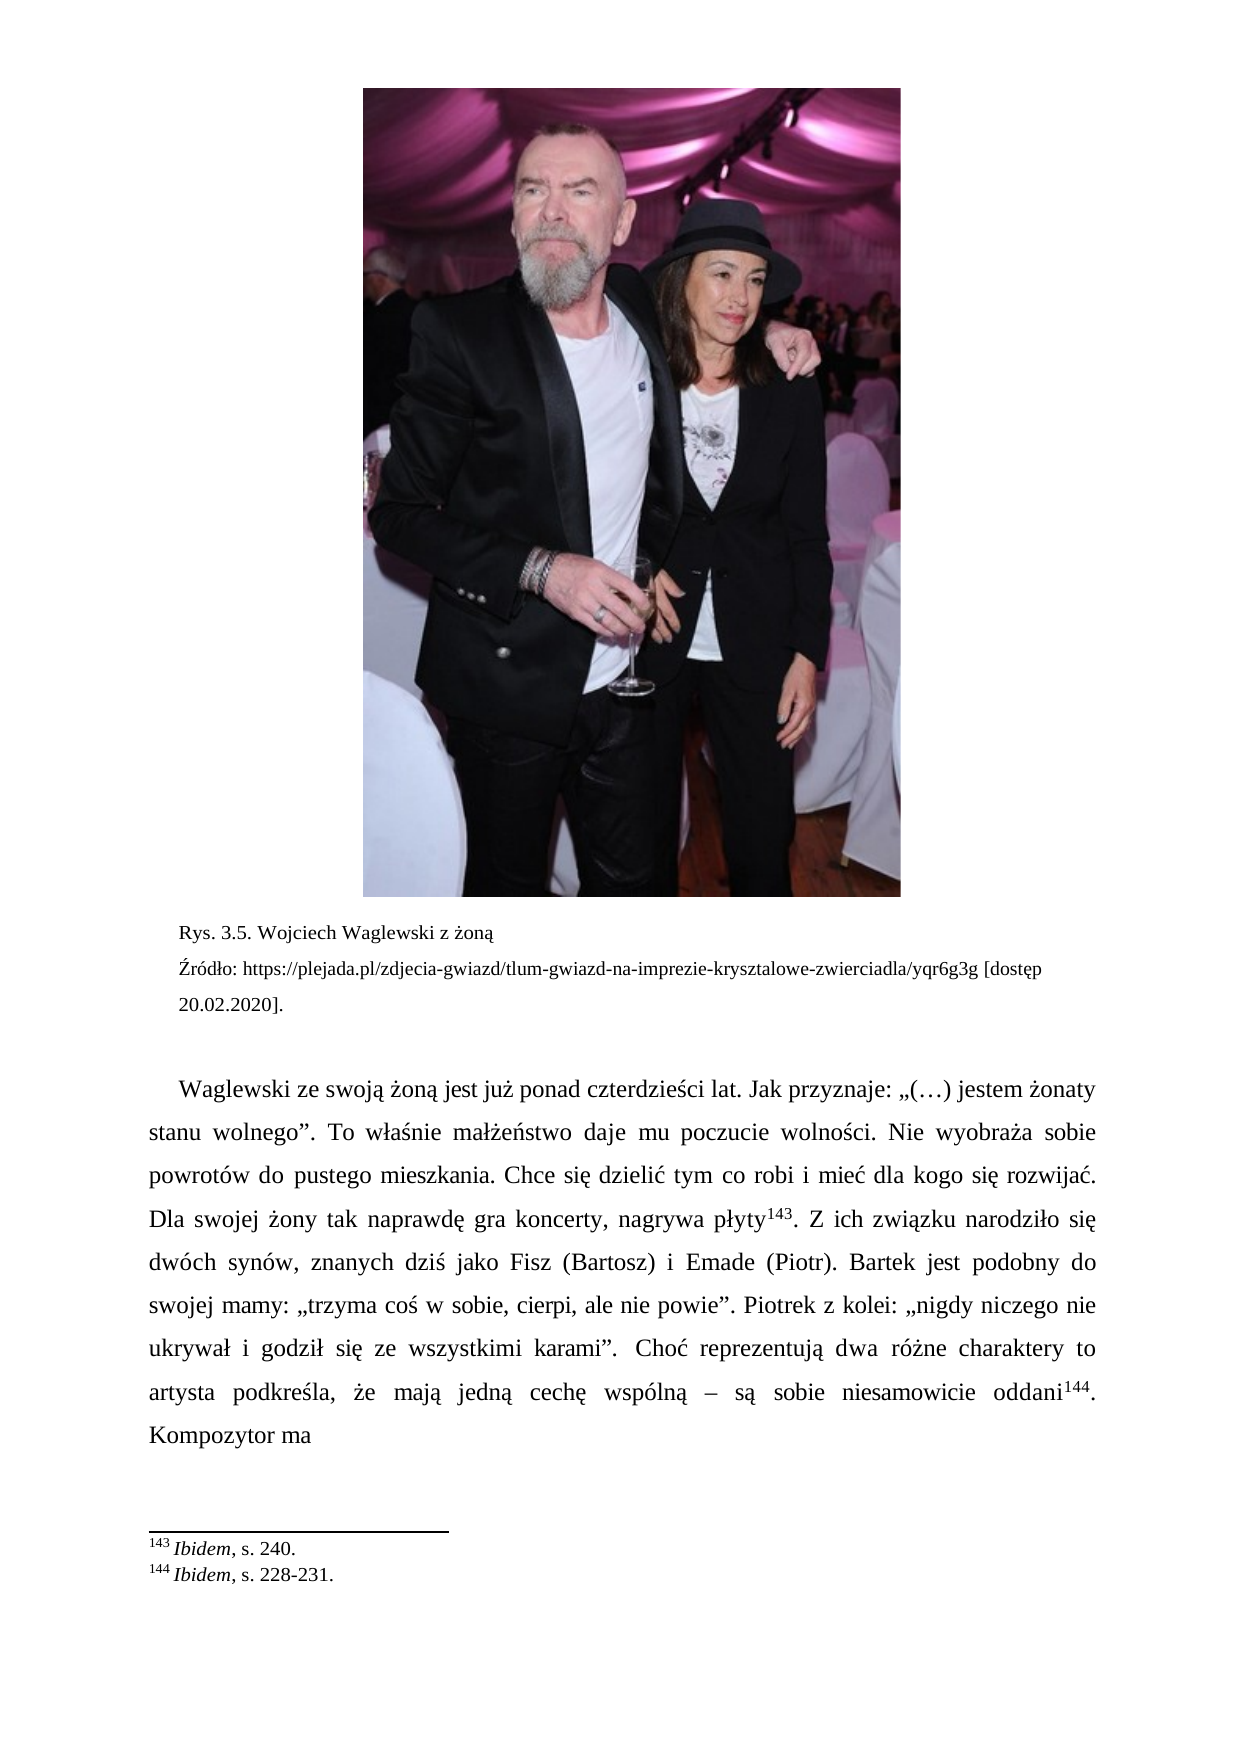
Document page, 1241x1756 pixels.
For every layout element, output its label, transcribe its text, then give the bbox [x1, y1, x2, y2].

text 144 Ibidem, s. 228-231. [148, 1561, 1109, 1585]
text 143 Ibidem, s. 240. [148, 1535, 1109, 1559]
text Źródło: https://plejada.pl/zdjecia-gwiazd/tlum-gwiazd-na-imprezie-krysztalowe-zwierciadla/yqr6g3g [dostęp 20.02.2020]. [178, 957, 1063, 1016]
picture [363, 88, 901, 897]
text Rys. 3.5. Wojciech Waglewski z żoną [178, 921, 1109, 944]
text Waglewski ze swoją żoną jest już ponad czterdzieści lat. Jak przyznaje: „(…) jestem żonaty stanu wolnego”. To właśnie małżeństwo daje mu poczucie wolności. Nie wyobraża sobie powrotów do pustego mieszkania. Chce się dzielić tym co robi i mieć dla kogo się rozwijać. Dla swojej żony tak naprawdę gra koncerty, nagrywa płyty143. Z ich związku narodziło się dwóch synów, znanych dziś jako Fisz (Bartosz) i Emade (Piotr). Bartek jest podobny do swojej mamy: „trzyma coś w sobie, cierpi, ale nie powie”. Piotrek z kolei: „nigdy niczego nie ukrywał i godził się ze wszystkimi karami”. Choć reprezentują dwa różne charaktery to artysta podkreśla, że mają jedną cechę wspólną – są sobie niesamowicie oddani144. Kompozytor ma [148, 1074, 1096, 1449]
